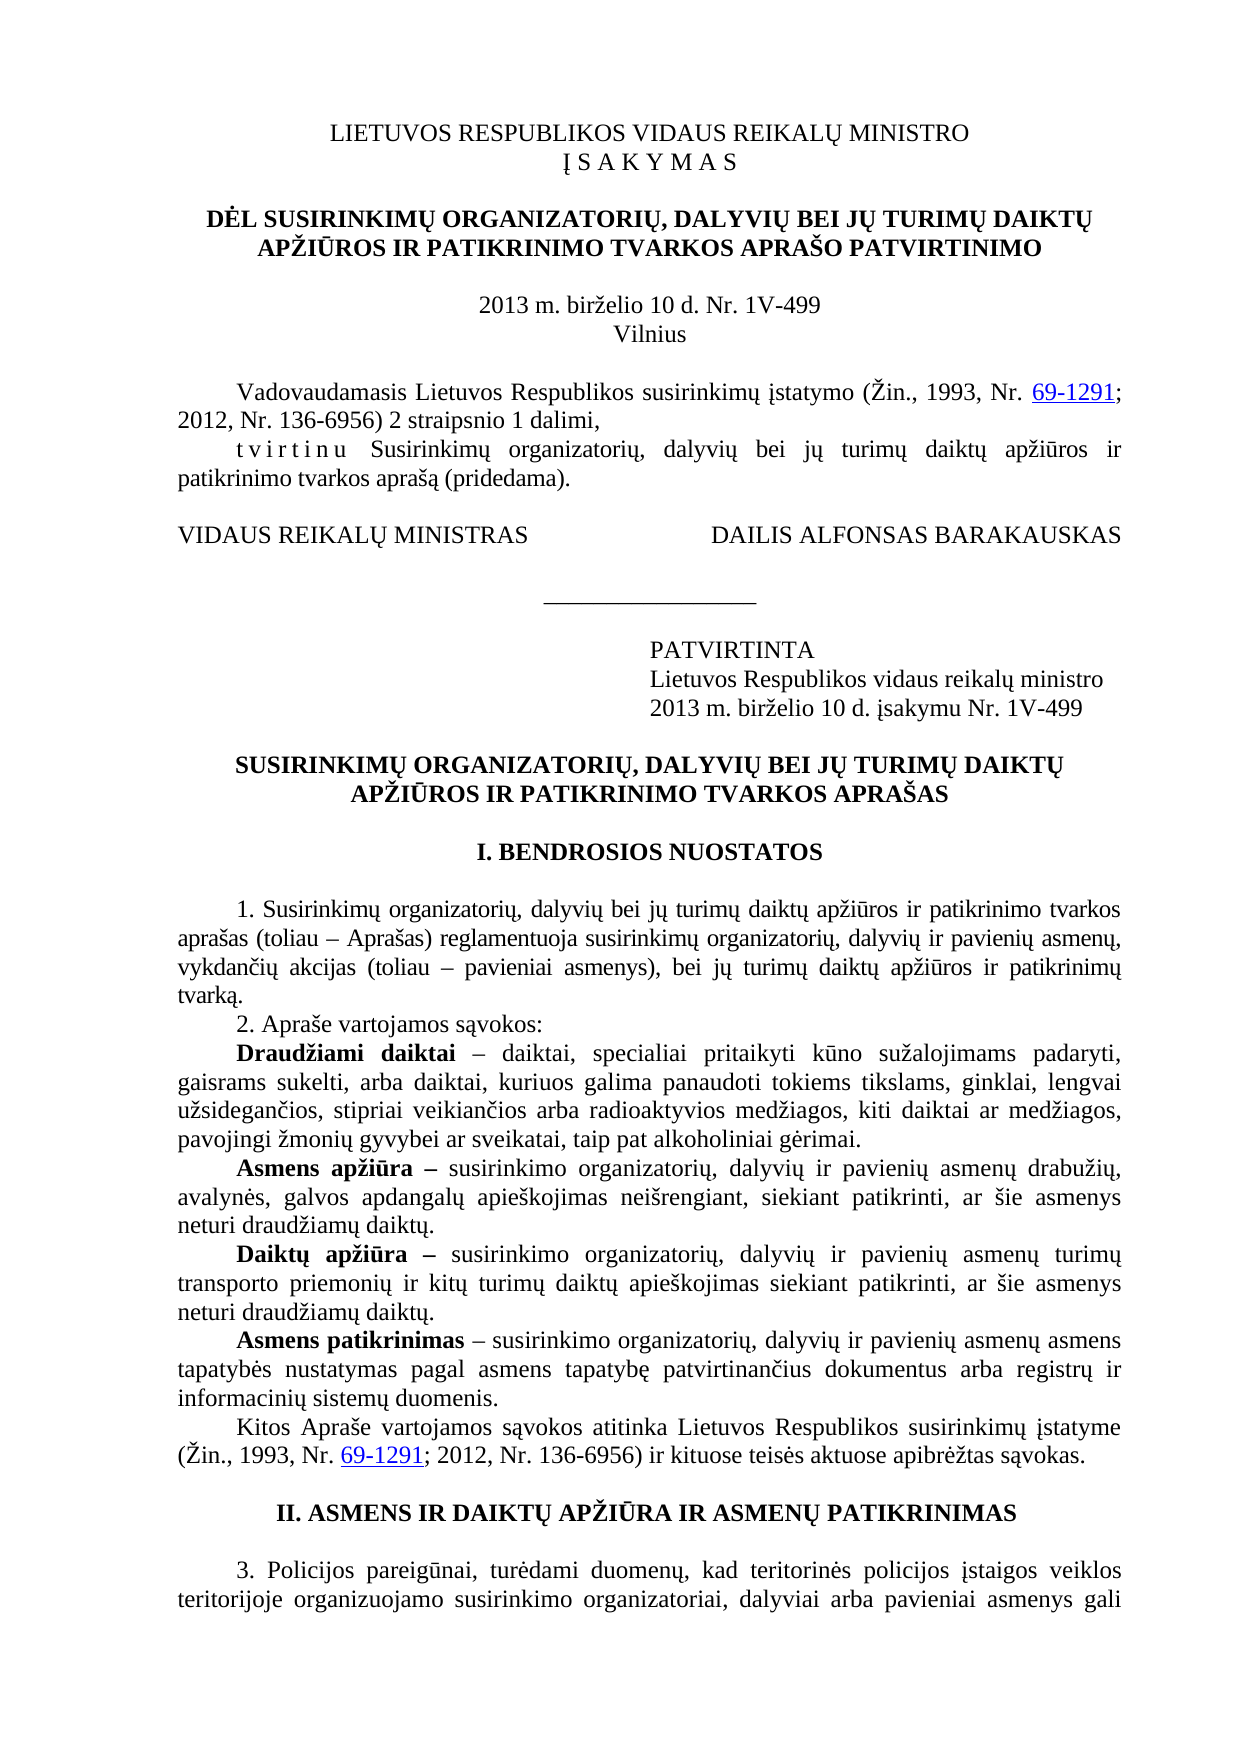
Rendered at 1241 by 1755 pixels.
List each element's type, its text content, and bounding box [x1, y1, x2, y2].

text 2013 m. birželio 10 d. Nr. 1V-499 [177, 291, 1122, 319]
text PATVIRTINTA [649, 636, 1122, 664]
text DĖL SUSIRINKIMŲ ORGANIZATORIŲ, DALYVIŲ BEI JŲ TURIMŲ DAIKTŲ APŽIŪROS IR PATIKRINIMO TVARKOS APRAŠO PATVIRTINIMO [177, 204, 1122, 262]
text Draudžiami daiktai – daiktai, specialiai pritaikyti kūno sužalojimams padaryti, gaisrams sukelti, arba daiktai, kuriuos galima panaudoti tokiems tikslams, ginklai, lengvai užsidegančios, stipriai veikiančios arba radioaktyvios medžiagos, kiti daiktai ar medžiagos, pavojingi žmonių gyvybei ar sveikatai, taip pat alkoholiniai gėrimai. [177, 1038, 1122, 1153]
text Į S A K Y M A S [177, 147, 1122, 176]
text Kitos Apraše vartojamos sąvokos atitinka Lietuvos Respublikos susirinkimų įstatyme (Žin., 1993, Nr. 69-1291; 2012, Nr. 136-6956) ir kituose teisės aktuose apibrėžtas sąvokas. [177, 1412, 1122, 1469]
text I. BENDROSIOS NUOSTATOS [177, 837, 1122, 866]
text _________________ [177, 578, 1122, 607]
text tvirtinu Susirinkimų organizatorių, dalyvių bei jų turimų daiktų apžiūros ir patikrinimo tvarkos aprašą (pridedama). [177, 434, 1122, 492]
text II. ASMENS IR DAIKTŲ APŽIŪRA IR ASMENŲ PATIKRINIMAS [177, 1498, 1122, 1527]
text Vadovaudamasis Lietuvos Respublikos susirinkimų įstatymo (Žin., 1993, Nr. 69-1291; 2012, Nr. 136-6956) 2 straipsnio 1 dalimi, [177, 377, 1122, 434]
text Daiktų apžiūra – susirinkimo organizatorių, dalyvių ir pavienių asmenų turimų transporto priemonių ir kitų turimų daiktų apieškojimas siekiant patikrinti, ar šie asmenys neturi draudžiamų daiktų. [177, 1239, 1122, 1326]
text SUSIRINKIMŲ ORGANIZATORIŲ, DALYVIŲ BEI JŲ TURIMŲ DAIKTŲ APŽIŪROS IR PATIKRINIMO TVARKOS APRAŠAS [177, 751, 1122, 808]
text 1. Susirinkimų organizatorių, dalyvių bei jų turimų daiktų apžiūros ir patikrinimo tvarkos aprašas (toliau – Aprašas) reglamentuoja susirinkimų organizatorių, dalyvių ir pavienių asmenų, vykdančių akcijas (toliau – pavieniai asmenys), bei jų turimų daiktų apžiūros ir patikrinimų tvarką. [177, 894, 1122, 1009]
text 3. Policijos pareigūnai, turėdami duomenų, kad teritorinės policijos įstaigos veiklos teritorijoje organizuojamo susirinkimo organizatoriai, dalyviai arba pavieniai asmenys gali [177, 1556, 1122, 1613]
text Asmens apžiūra – susirinkimo organizatorių, dalyvių ir pavienių asmenų drabužių, avalynės, galvos apdangalų apieškojimas neišrengiant, siekiant patikrinti, ar šie asmenys neturi draudžiamų daiktų. [177, 1153, 1122, 1239]
text 2013 m. birželio 10 d. įsakymu Nr. 1V-499 [649, 693, 1122, 722]
text Vidaus reikalų ministras Dailis Alfonsas Barakauskas [177, 521, 1122, 549]
text LIETUVOS RESPUBLIKOS VIDAUS REIKALŲ MINISTRO [177, 118, 1122, 147]
text 2. Apraše vartojamos sąvokos: [177, 1009, 1122, 1038]
text Vilnius [177, 319, 1122, 348]
text Lietuvos Respublikos vidaus reikalų ministro [649, 664, 1122, 693]
text Asmens patikrinimas – susirinkimo organizatorių, dalyvių ir pavienių asmenų asmens tapatybės nustatymas pagal asmens tapatybę patvirtinančius dokumentus arba registrų ir informacinių sistemų duomenis. [177, 1326, 1122, 1412]
